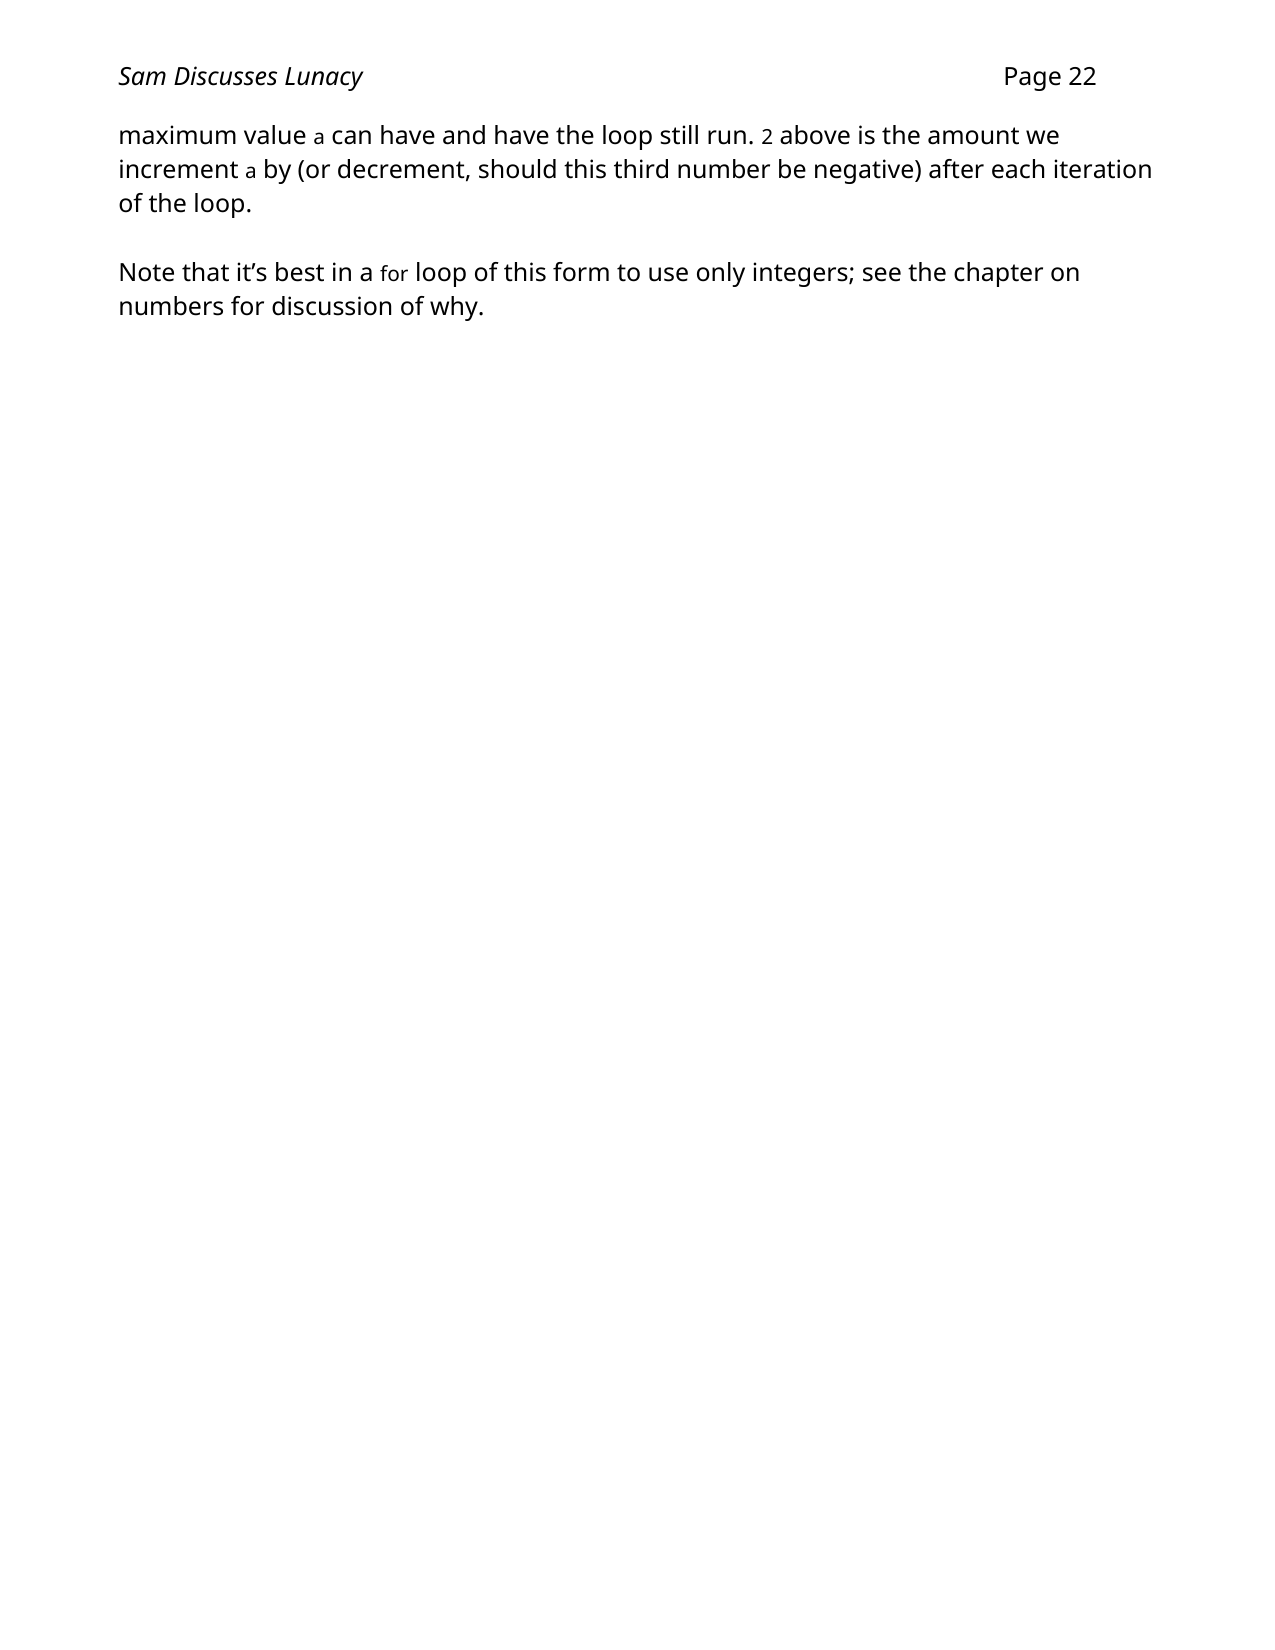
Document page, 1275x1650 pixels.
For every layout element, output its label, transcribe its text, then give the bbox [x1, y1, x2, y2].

text maximum value a can have and have the loop still run. 2 above is the amount we increment a by (or decrement, should this third number be negative) after each iteration of the loop. [118, 118, 1157, 220]
text Note that it’s best in a for loop of this form to use only integers; see the chapter on numbers for discussion of why. [118, 254, 1157, 322]
